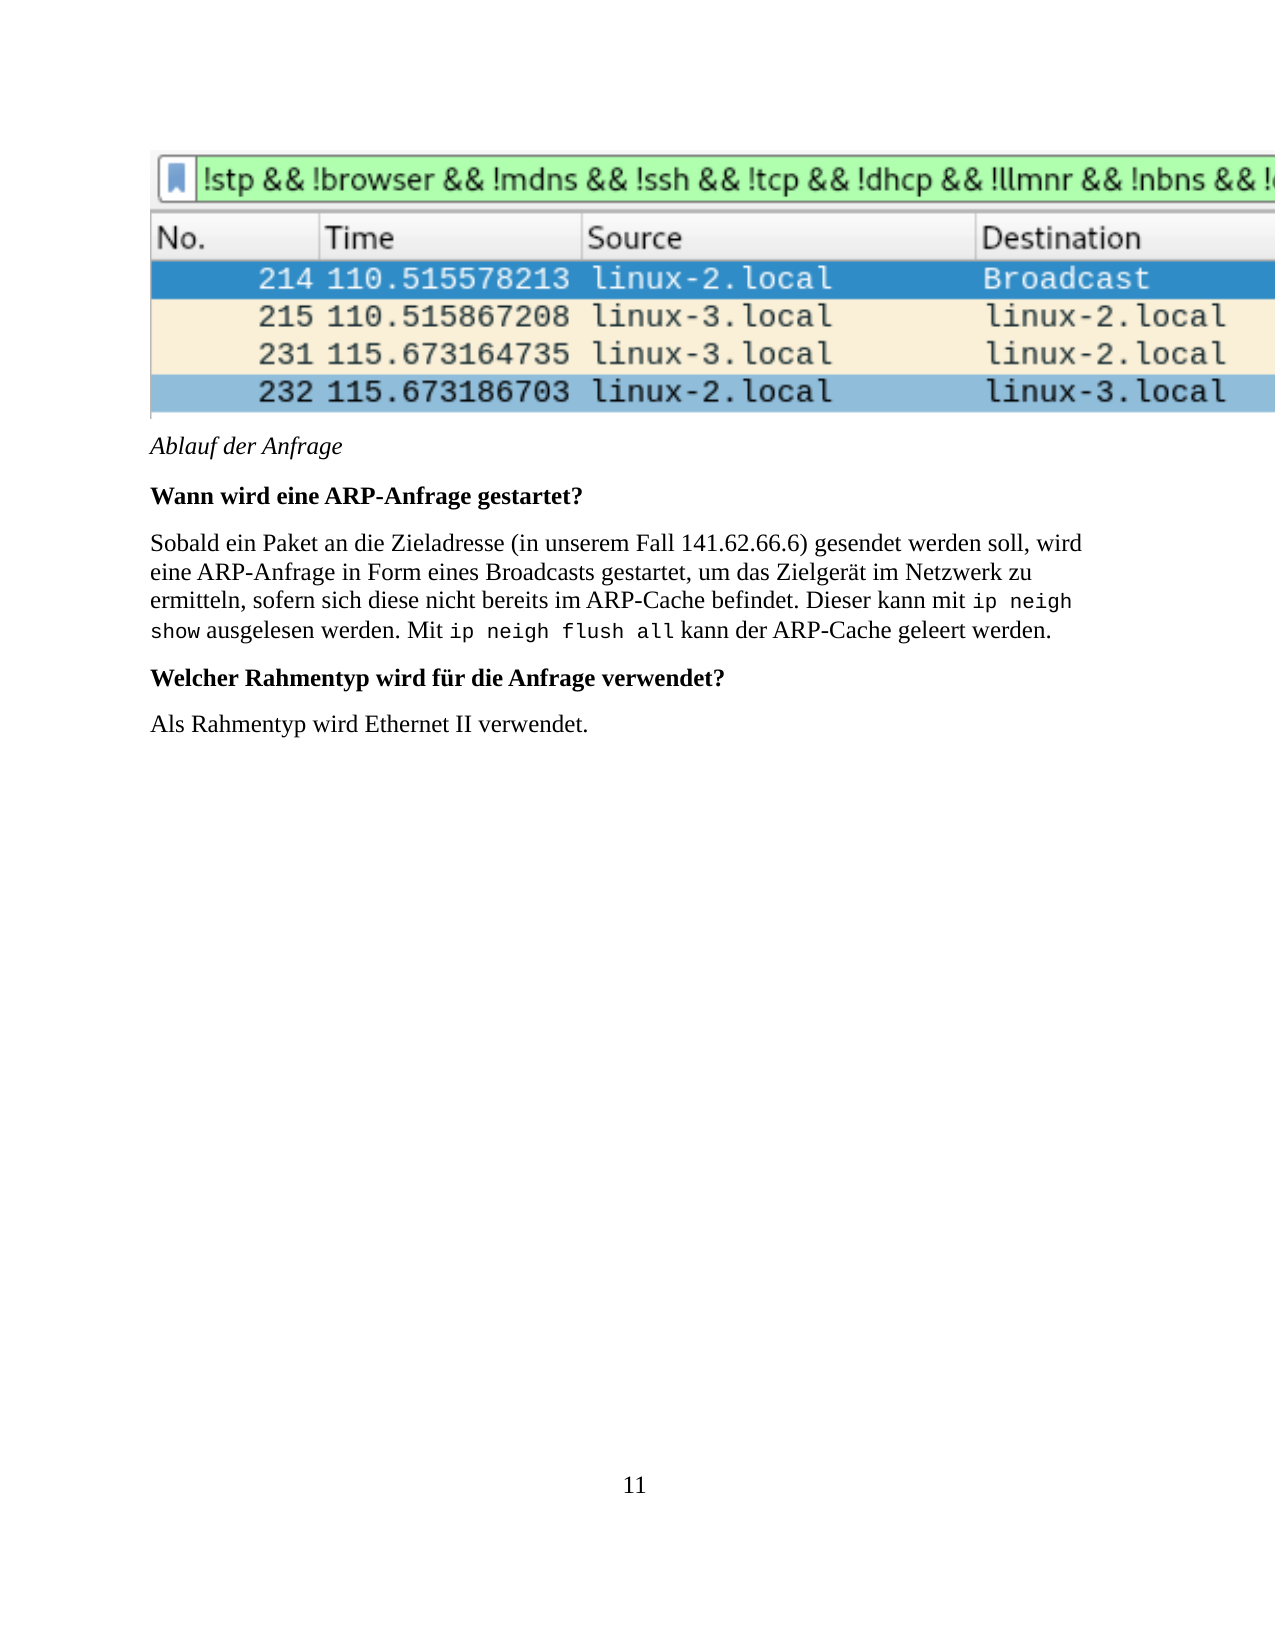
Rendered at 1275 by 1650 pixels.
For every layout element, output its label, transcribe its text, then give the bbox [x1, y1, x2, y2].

text Als Rahmentyp wird Ethernet II verwendet. [150, 709, 1125, 738]
text Ablauf der Anfrage [150, 431, 1125, 460]
text Wann wird eine ARP-Anfrage gestartet? [150, 481, 1125, 510]
text Sobald ein Paket an die Zieladresse (in unserem Fall 141.62.66.6) gesendet werden soll, wird eine ARP-Anfrage in Form eines Broadcasts gestartet, um das Zielgerät im Netzwerk zu ermitteln, sofern sich diese nicht bereits im ARP-Cache befindet. Dieser kann mit ip neigh show ausgelesen werden. Mit ip neigh flush all kann der ARP-Cache geleert werden. [150, 528, 1125, 645]
picture [150, 150, 1275, 419]
text Welcher Rahmentyp wird für die Anfrage verwendet? [150, 663, 1125, 691]
